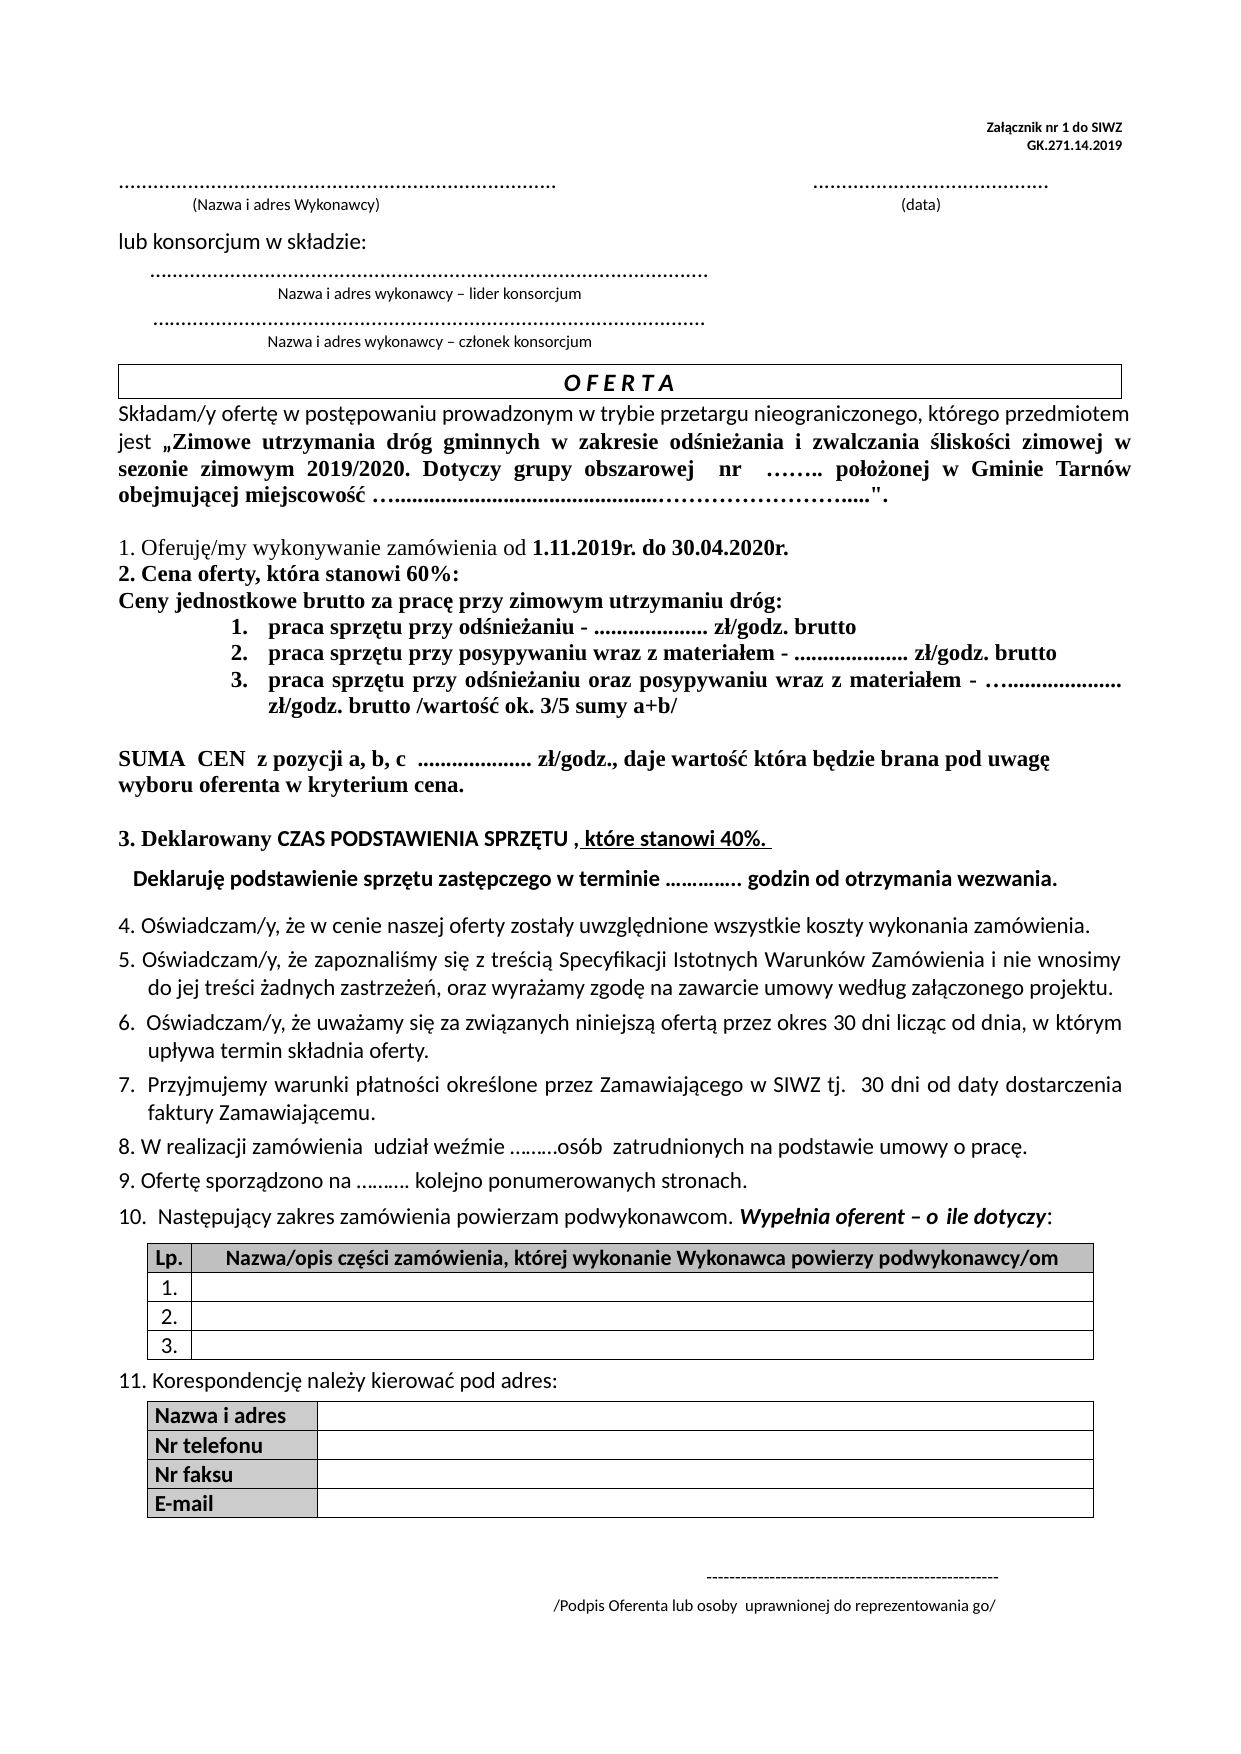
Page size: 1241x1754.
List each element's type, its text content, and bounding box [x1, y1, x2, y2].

table_header Nazwa/opis części zamówienia, której wykonanie Wykonawca powierzy podwykonawcy/om [192, 1244, 1093, 1272]
text ............................................................................ ......................................... [118, 166, 1122, 194]
subtitle GK.271.14.2019 [118, 136, 1122, 154]
text Nazwa i adres wykonawcy – członek konsorcjum [118, 331, 741, 352]
text Deklaruję podstawienie sprzętu zastępczego w terminie ………….. godzin od otrzymania wezwania. [133, 864, 1122, 892]
text Nazwa i adres wykonawcy – lider konsorcjum [118, 283, 741, 303]
text 2. Cena oferty, która stanowi 60%: [118, 560, 1122, 587]
table_cell [192, 1331, 1093, 1359]
text 7. Przyjmujemy warunki płatności określone przez Zamawiającego w SIWZ tj. 30 dni od daty dostarczenia faktury Zamawiającemu. [118, 1070, 1122, 1126]
table_cell Nr faksu [148, 1460, 317, 1488]
text wyboru oferenta w kryterium cena. [118, 771, 1122, 798]
text 3. Deklarowany CZAS PODSTAWIENIA SPRZĘTU , które stanowi 40%. [118, 824, 1122, 852]
table_cell [192, 1273, 1093, 1301]
text ….............................................................................................. [118, 255, 741, 283]
text 8. W realizacji zamówienia udział weźmie ………osób zatrudnionych na podstawie umowy o pracę. [118, 1132, 1122, 1160]
table_cell 2. [148, 1302, 191, 1330]
table_header Nazwa i adres [148, 1402, 317, 1430]
table_cell [318, 1460, 1093, 1488]
text …............................................................................................. [118, 303, 741, 331]
text 11. Korespondencję należy kierować pod adres: [118, 1366, 1122, 1394]
list praca sprzętu przy odśnieżaniu - .................... zł/godz. brutto [231, 613, 1122, 639]
table_cell [192, 1302, 1093, 1330]
list praca sprzętu przy posypywaniu wraz z materiałem - .................... zł/godz. brutto [231, 639, 1122, 666]
table_cell 3. [148, 1331, 191, 1359]
table_cell 1. [148, 1273, 191, 1301]
text SUMA CEN z pozycji a, b, c .................... zł/godz., daje wartość która będzie brana pod uwagę [118, 745, 1122, 771]
subtitle O F E R T A [119, 365, 1121, 398]
text Składam/y ofertę w postępowaniu prowadzonym w trybie przetargu nieograniczonego, którego przedmiotem jest „Zimowe utrzymania dróg gminnych w zakresie odśnieżania i zwalczania śliskości zimowej w sezonie zimowym 2019/2020. Dotyczy grupy obszarowej nr …….. położonej w Gminie Tarnów obejmującej miejscowość …..............................................…………………….....". [118, 399, 1131, 508]
text lub konsorcjum w składzie: [118, 227, 1122, 255]
text --------------------------------------------------- /Podpis Oferenta lub osoby uprawnionej do reprezentowania go/ [118, 1563, 1122, 1616]
text Ceny jednostkowe brutto za pracę przy zimowym utrzymaniu dróg: [118, 587, 1122, 613]
text 10. Następujący zakres zamówienia powierzam podwykonawcom. Wypełnia oferent – o ile dotyczy: [118, 1201, 1122, 1230]
text 1. Oferuję/my wykonywanie zamówienia od 1.11.2019r. do 30.04.2020r. [118, 534, 1122, 560]
text Załącznik nr 1 do SIWZ [118, 118, 1122, 136]
table_cell [318, 1431, 1093, 1459]
table_header Lp. [148, 1244, 191, 1272]
table_header [318, 1402, 1093, 1430]
text 4. Oświadczam/y, że w cenie naszej oferty zostały uwzględnione wszystkie koszty wykonania zamówienia. [118, 911, 1122, 939]
text (Nazwa i adres Wykonawcy) (data) [118, 194, 1122, 214]
table_cell Nr telefonu [148, 1431, 317, 1459]
text 9. Ofertę sporządzono na ………. kolejno ponumerowanych stronach. [118, 1167, 1122, 1195]
text 6. Oświadczam/y, że uważamy się za związanych niniejszą ofertą przez okres 30 dni licząc od dnia, w którym upływa termin składnia oferty. [118, 1008, 1122, 1064]
table_cell [318, 1489, 1093, 1517]
list praca sprzętu przy odśnieżaniu oraz posypywaniu wraz z materiałem - ….................... zł/godz. brutto /wartość ok. 3/5 sumy a+b/ [231, 666, 1122, 718]
table_cell E-mail [148, 1489, 317, 1517]
text 5. Oświadczam/y, że zapoznaliśmy się z treścią Specyfikacji Istotnych Warunków Zamówienia i nie wnosimy do jej treści żadnych zastrzeżeń, oraz wyrażamy zgodę na zawarcie umowy według załączonego projektu. [118, 946, 1122, 1002]
